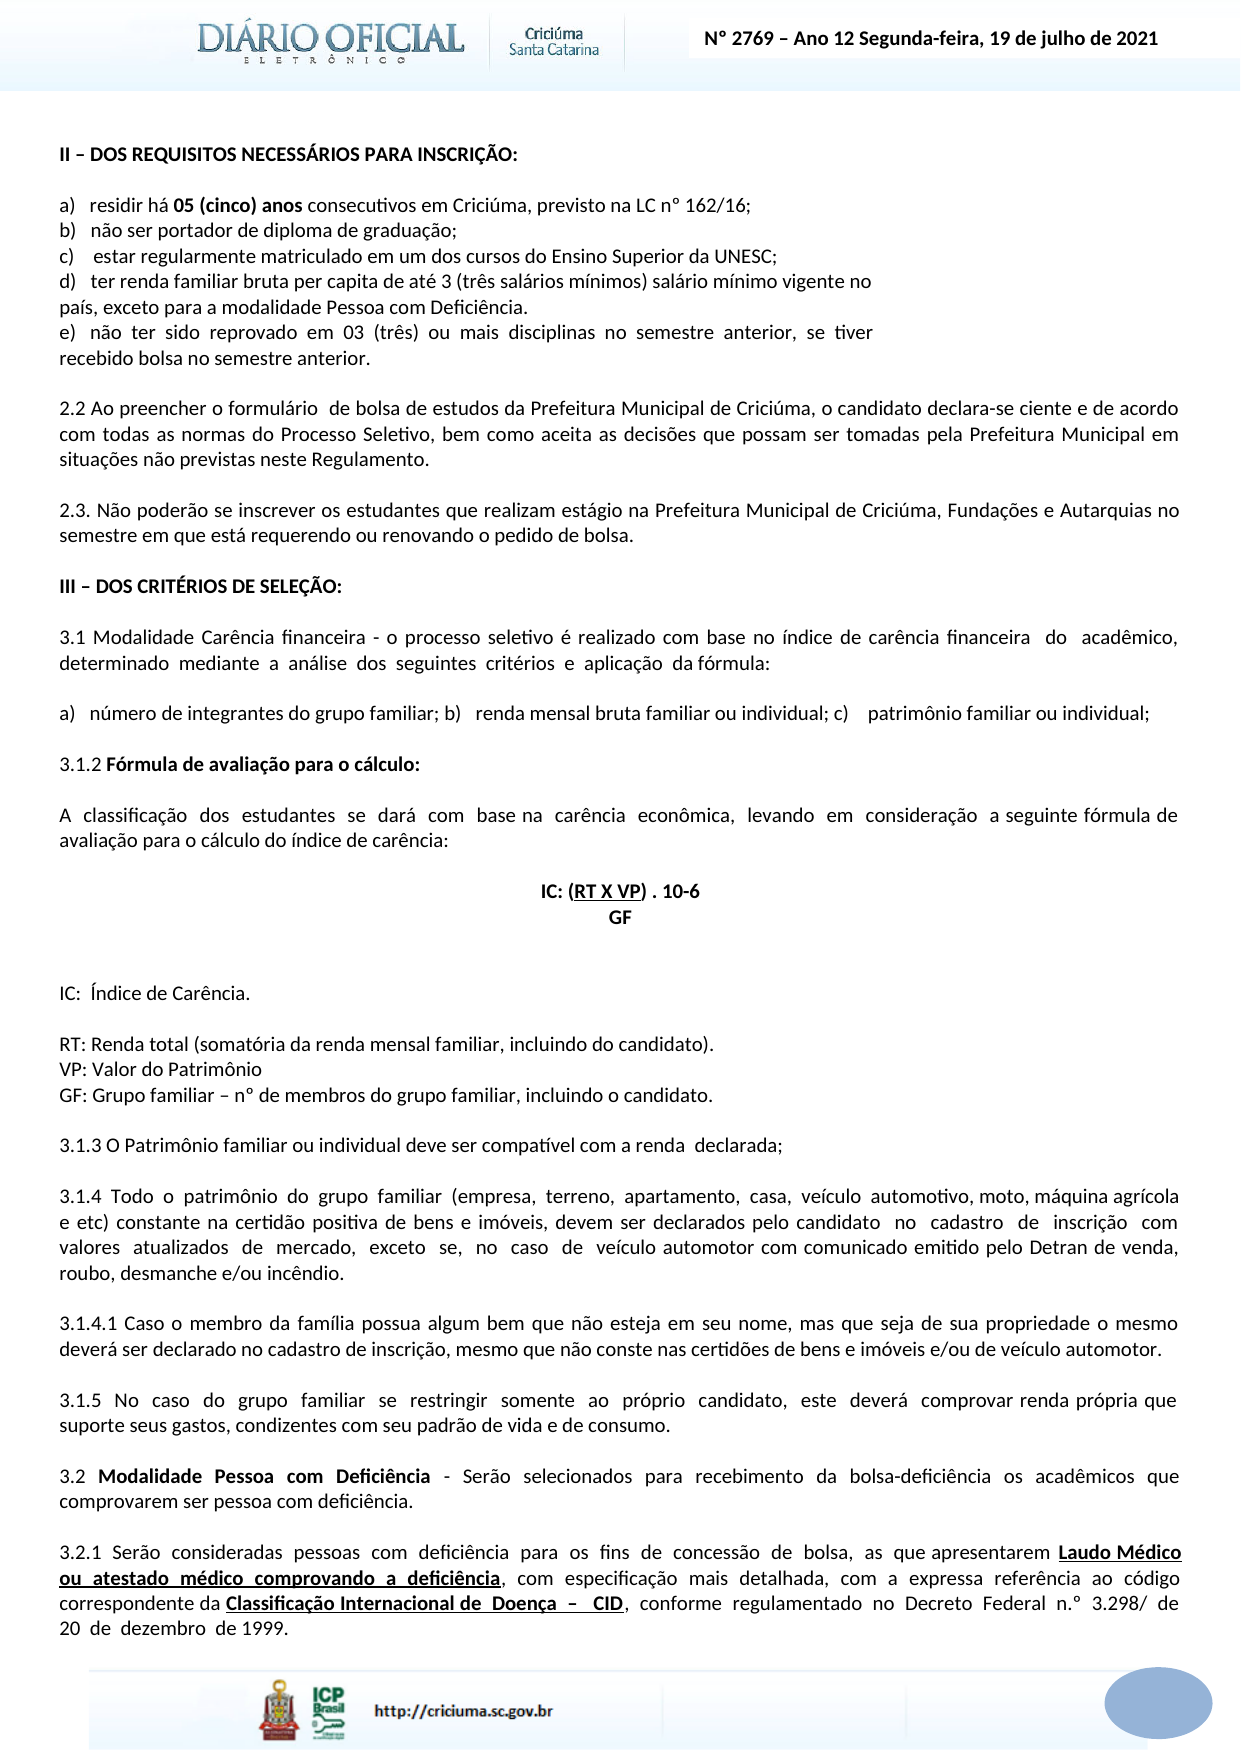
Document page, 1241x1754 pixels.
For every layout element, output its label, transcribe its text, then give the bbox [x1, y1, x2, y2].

text GF [59, 904, 1181, 929]
text c) estar regularmente matriculado em um dos cursos do Ensino Superior da UNESC; [59, 243, 1181, 268]
text 3.1.5 No caso do grupo familiar se restringir somente ao próprio candidato, este deverá comprovar renda própria que suporte seus gastos, condizentes com seu padrão de vida e de consumo. [59, 1387, 1181, 1438]
text b) não ser portador de diploma de graduação; [59, 218, 1181, 243]
text GF: Grupo familiar – nº de membros do grupo familiar, incluindo o candidato. [59, 1082, 1181, 1107]
text 2.2 Ao preencher o formulário de bolsa de estudos da Prefeitura Municipal de Criciúma, o candidato declara-se ciente e de acordo com todas as normas do Processo Seletivo, bem como aceita as decisões que possam ser tomadas pela Prefeitura Municipal em situações não previstas neste Regulamento. [59, 396, 1181, 472]
text IC: Índice de Carência. [59, 980, 1181, 1006]
text 3.1 Modalidade Carência financeira - o processo seletivo é realizado com base no índice de carência financeira do acadêmico, determinado mediante a análise dos seguintes critérios e aplicação da fórmula: [59, 624, 1181, 675]
text IC: (RT X VP) . 10-6 [59, 878, 1181, 904]
text 3.1.4.1 Caso o membro da família possua algum bem que não esteja em seu nome, mas que seja de sua propriedade o mesmo deverá ser declarado no cadastro de inscrição, mesmo que não conste nas certidões de bens e imóveis e/ou de veículo automotor. [59, 1311, 1181, 1361]
text recebido bolsa no semestre anterior. [59, 345, 1181, 370]
text a) residir há 05 (cinco) anos consecutivos em Criciúma, previsto na LC nº 162/16; [59, 192, 1181, 218]
text e) não ter sido reprovado em 03 (três) ou mais disciplinas no semestre anterior, se tiver [59, 319, 1181, 345]
text país, exceto para a modalidade Pessoa com Deficiência. [59, 294, 1181, 319]
text 3.1.2 Fórmula de avaliação para o cálculo: [59, 751, 1181, 777]
text 3.2 Modalidade Pessoa com Deficiência - Serão selecionados para recebimento da bolsa-deficiência os acadêmicos que comprovarem ser pessoa com deficiência. [59, 1463, 1181, 1514]
text VP: Valor do Patrimônio [59, 1056, 1181, 1082]
text 2.3. Não poderão se inscrever os estudantes que realizam estágio na Prefeitura Municipal de Criciúma, Fundações e Autarquias no semestre em que está requerendo ou renovando o pedido de bolsa. [59, 497, 1181, 548]
text RT: Renda total (somatória da renda mensal familiar, incluindo do candidato). [59, 1031, 1181, 1056]
text II – DOS REQUISITOS NECESSÁRIOS PARA INSCRIÇÃO: [59, 141, 1181, 167]
text d) ter renda familiar bruta per capita de até 3 (três salários mínimos) salário mínimo vigente no [59, 268, 1181, 294]
text III – DOS CRITÉRIOS DE SELEÇÃO: [59, 573, 1181, 599]
text a) número de integrantes do grupo familiar; b) renda mensal bruta familiar ou individual; c) patrimônio familiar ou individual; [59, 701, 1181, 726]
text 3.1.4 Todo o patrimônio do grupo familiar (empresa, terreno, apartamento, casa, veículo automotivo, moto, máquina agrícola e etc) constante na certidão positiva de bens e imóveis, devem ser declarados pelo candidato no cadastro de inscrição com valores atualizados de mercado, exceto se, no caso de veículo automotor com comunicado emitido pelo Detran de venda, roubo, desmanche e/ou incêndio. [59, 1183, 1181, 1285]
text 3.2.1 Serão consideradas pessoas com deficiência para os fins de concessão de bolsa, as que apresentarem Laudo Médico ou atestado médico comprovando a deficiência, com especificação mais detalhada, com a expressa referência ao código correspondente da Classificação Internacional de Doença – CID, conforme regulamentado no Decreto Federal n.º 3.298/ de 20 de dezembro de 1999. [59, 1539, 1181, 1641]
text 3.1.3 O Patrimônio familiar ou individual deve ser compatível com a renda declarada; [59, 1133, 1181, 1158]
text A classificação dos estudantes se dará com base na carência econômica, levando em consideração a seguinte fórmula de avaliação para o cálculo do índice de carência: [59, 802, 1181, 853]
